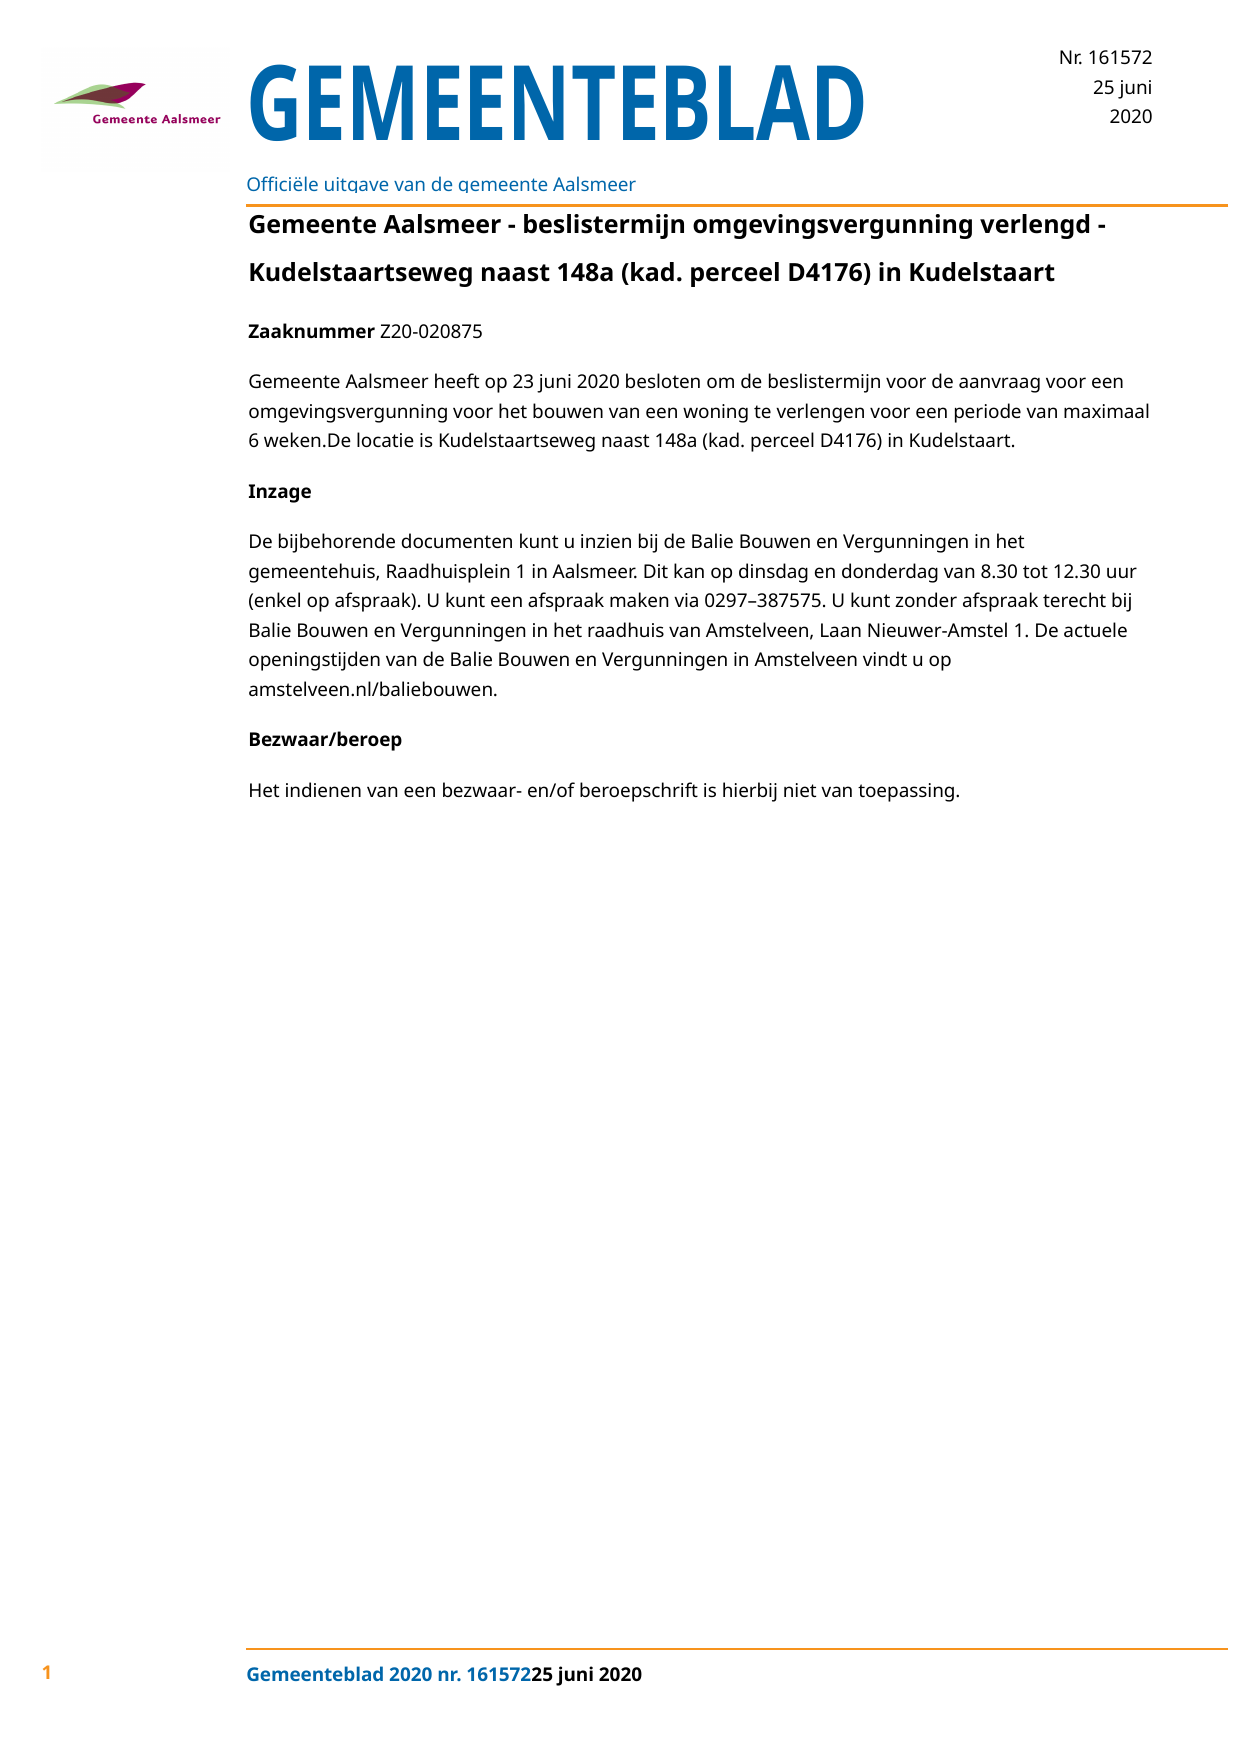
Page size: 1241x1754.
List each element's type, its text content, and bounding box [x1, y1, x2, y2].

text Gemeente Aalsmeer heeft op 23 juni 2020 besloten om de beslistermijn voor de aanvraag voor een omgevingsvergunning voor het bouwen van een woning te verlengen voor een periode van maximaal 6 weken.De locatie is Kudelstaartseweg naast 148a (kad. perceel D4176) in Kudelstaart. [248, 368, 1152, 453]
text Zaaknummer Z20-020875 [248, 318, 1152, 344]
text Inzage [248, 478, 1152, 504]
text Gemeente Aalsmeer - beslistermijn omgevingsvergunning verlengd - Kudelstaartseweg naast 148a (kad. perceel D4176) in Kudelstaart [248, 207, 1152, 288]
text Het indienen van een bezwaar- en/of beroepschrift is hierbij niet van toepassing. [248, 777, 1152, 803]
text De bijbehorende documenten kunt u inzien bij de Balie Bouwen en Vergunningen in het gemeentehuis, Raadhuisplein 1 in Aalsmeer. Dit kan op dinsdag en donderdag van 8.30 tot 12.30 uur (enkel op afspraak). U kunt een afspraak maken via 0297–387575. U kunt zonder afspraak terecht bij Balie Bouwen en Vergunningen in het raadhuis van Amstelveen, Laan Nieuwer-Amstel 1. De actuele openingstijden van de Balie Bouwen en Vergunningen in Amstelveen vindt u op amstelveen.nl/baliebouwen. [248, 528, 1152, 702]
picture [41, 47, 231, 172]
text Bezwaar/beroep [248, 727, 1152, 752]
